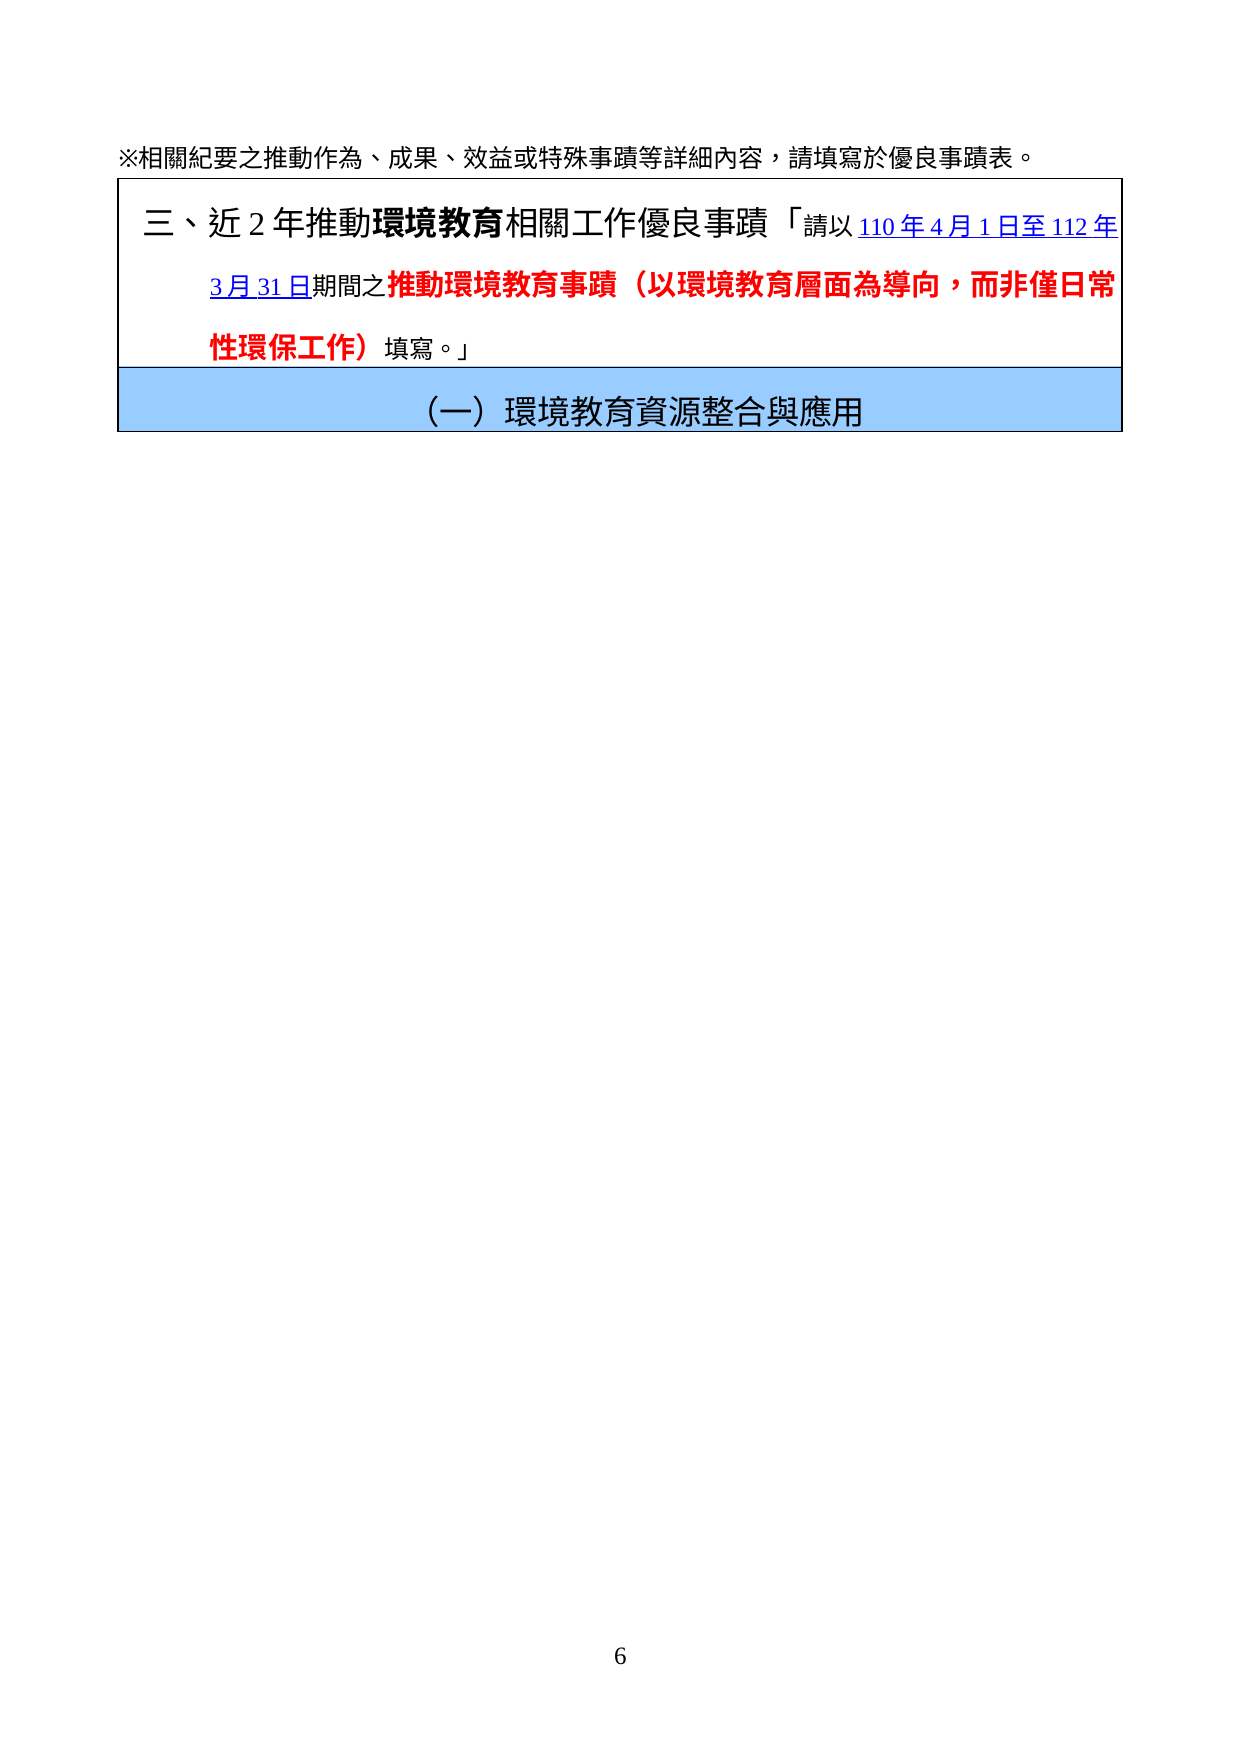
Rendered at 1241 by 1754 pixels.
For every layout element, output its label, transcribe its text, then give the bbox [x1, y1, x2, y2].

table_header 三、近2年推動環境教育相關工作優良事蹟「請以110年4月1日至112年3月31日期間之推動環境教育事蹟（以環境教育層面為導向，而非僅日常性環保工作）填寫。」 [119, 179, 1121, 366]
table_cell （一）環境教育資源整合與應用 [119, 368, 1121, 431]
text ※相關紀要之推動作為、成果、效益或特殊事蹟等詳細內容，請填寫於優良事蹟表。 [118, 115, 1068, 177]
